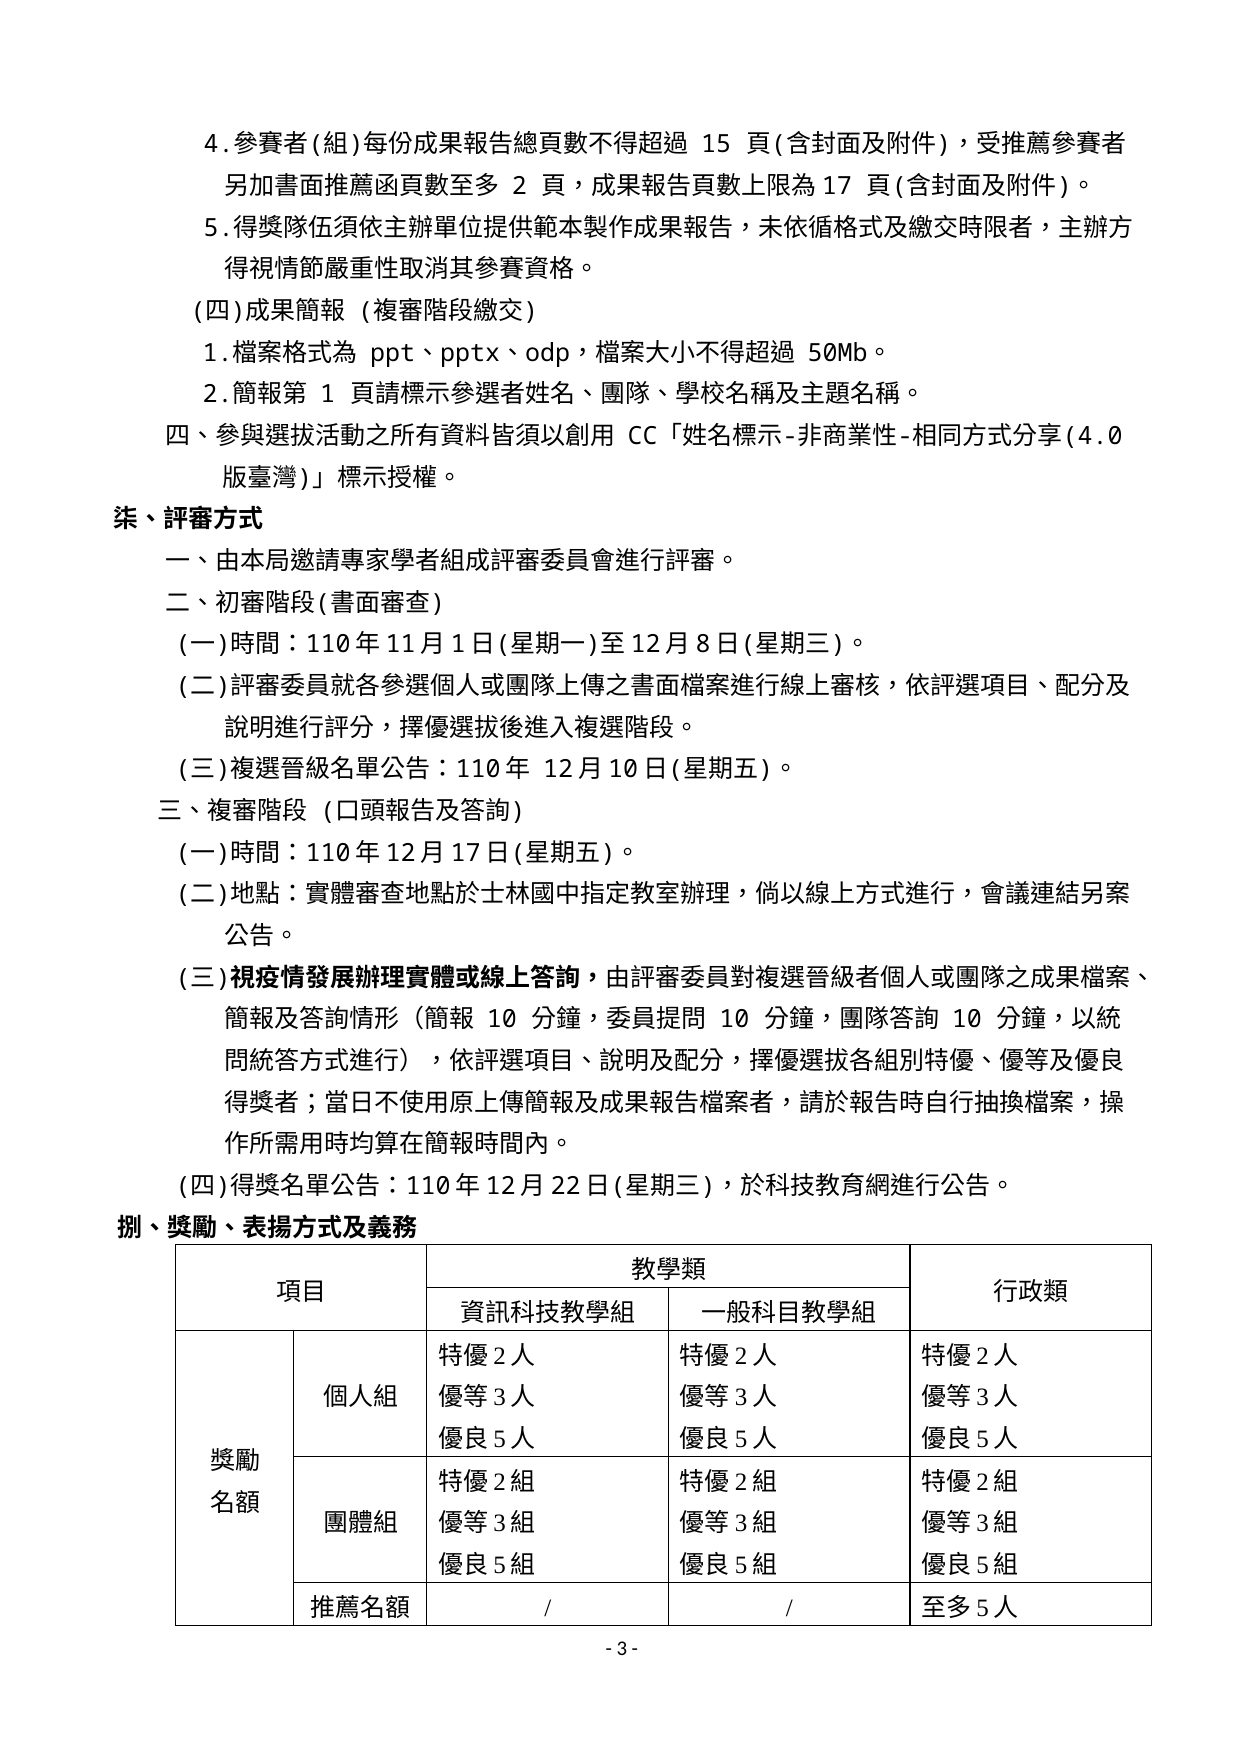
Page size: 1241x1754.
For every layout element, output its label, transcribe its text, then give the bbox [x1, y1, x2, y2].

text 捌、獎勵、表揚方式及義務 [117, 1203, 1141, 1244]
table_header 行政類 [911, 1245, 1151, 1330]
text 1.檔案格式為 ppt、pptx、odp，檔案大小不得超過 50Mb。 [202, 328, 1141, 369]
table_cell 個人組 [294, 1331, 426, 1456]
text 2.簡報第 1 頁請標示參選者姓名、團隊、學校名稱及主題名稱。 [202, 369, 1141, 411]
table_cell 特優2組 優等3組 優良5組 [911, 1457, 1151, 1582]
text 三、複審階段 (口頭報告及答詢) [158, 786, 1141, 828]
table_cell 資訊科技教學組 [427, 1288, 668, 1330]
text (二)評審委員就各參選個人或團隊上傳之書面檔案進行線上審核，依評選項目、配分及說明進行評分，擇優選拔後進入複選階段。 [175, 661, 1140, 744]
table_header 項目 [176, 1245, 426, 1330]
table_header 教學類 [427, 1245, 909, 1287]
text 四、參與選拔活動之所有資料皆須以創用 CC「姓名標示-非商業性-相同方式分享(4.0 版臺灣)」標示授權。 [165, 411, 1140, 494]
text (二)地點：實體審查地點於士林國中指定教室辦理，倘以線上方式進行，會議連結另案公告。 [175, 869, 1140, 953]
text (一)時間：110年12月17日(星期五)。 [175, 828, 1140, 869]
text (一)時間：110年11月1日(星期一)至12月8日(星期三)。 [175, 619, 1140, 661]
table_cell 一般科目教學組 [669, 1288, 909, 1330]
table_cell 特優2人 優等3人 優良5人 [427, 1331, 668, 1456]
table_cell / [427, 1583, 668, 1624]
text 柒、評審方式 [113, 494, 1140, 536]
table_cell 特優2組 優等3組 優良5組 [427, 1457, 668, 1582]
table_cell 推薦名額 [294, 1583, 426, 1624]
text (三)視疫情發展辦理實體或線上答詢，由評審委員對複選晉級者個人或團隊之成果檔案、簡報及答詢情形（簡報 10 分鐘，委員提問 10 分鐘，團隊答詢 10 分鐘，以統問統答方式進行），依評選項目、說明及配分，擇優選拔各組別特優、優等及優良得獎者；當日不使用原上傳簡報及成果報告檔案者，請於報告時自行抽換檔案，操作所需用時均算在簡報時間內。 [175, 953, 1140, 1161]
table_cell 團體組 [294, 1457, 426, 1582]
table_cell / [669, 1583, 909, 1624]
table_cell 特優2人 優等3人 優良5人 [911, 1331, 1151, 1456]
table_cell 特優2組 優等3組 優良5組 [669, 1457, 909, 1582]
text (四)得獎名單公告：110年12月22日(星期三)，於科技教育網進行公告。 [175, 1161, 1140, 1203]
text 二、初審階段(書面審查) [165, 578, 1140, 619]
table_cell 至多5人 [911, 1583, 1151, 1624]
text 4.參賽者(組)每份成果報告總頁數不得超過 15 頁(含封面及附件)，受推薦參賽者另加書面推薦函頁數至多 2 頁，成果報告頁數上限為17 頁(含封面及附件)。 [203, 119, 1141, 203]
text 一、由本局邀請專家學者組成評審委員會進行評審。 [165, 536, 1140, 578]
text (三)複選晉級名單公告：110年 12月10日(星期五)。 [175, 744, 1140, 786]
table_cell 特優2人 優等3人 優良5人 [669, 1331, 909, 1456]
text (四)成果簡報 (複審階段繳交) [175, 286, 1140, 328]
text 5.得獎隊伍須依主辦單位提供範本製作成果報告，未依循格式及繳交時限者，主辦方得視情節嚴重性取消其參賽資格。 [203, 203, 1141, 286]
table_cell 獎勵 名額 [176, 1331, 293, 1624]
